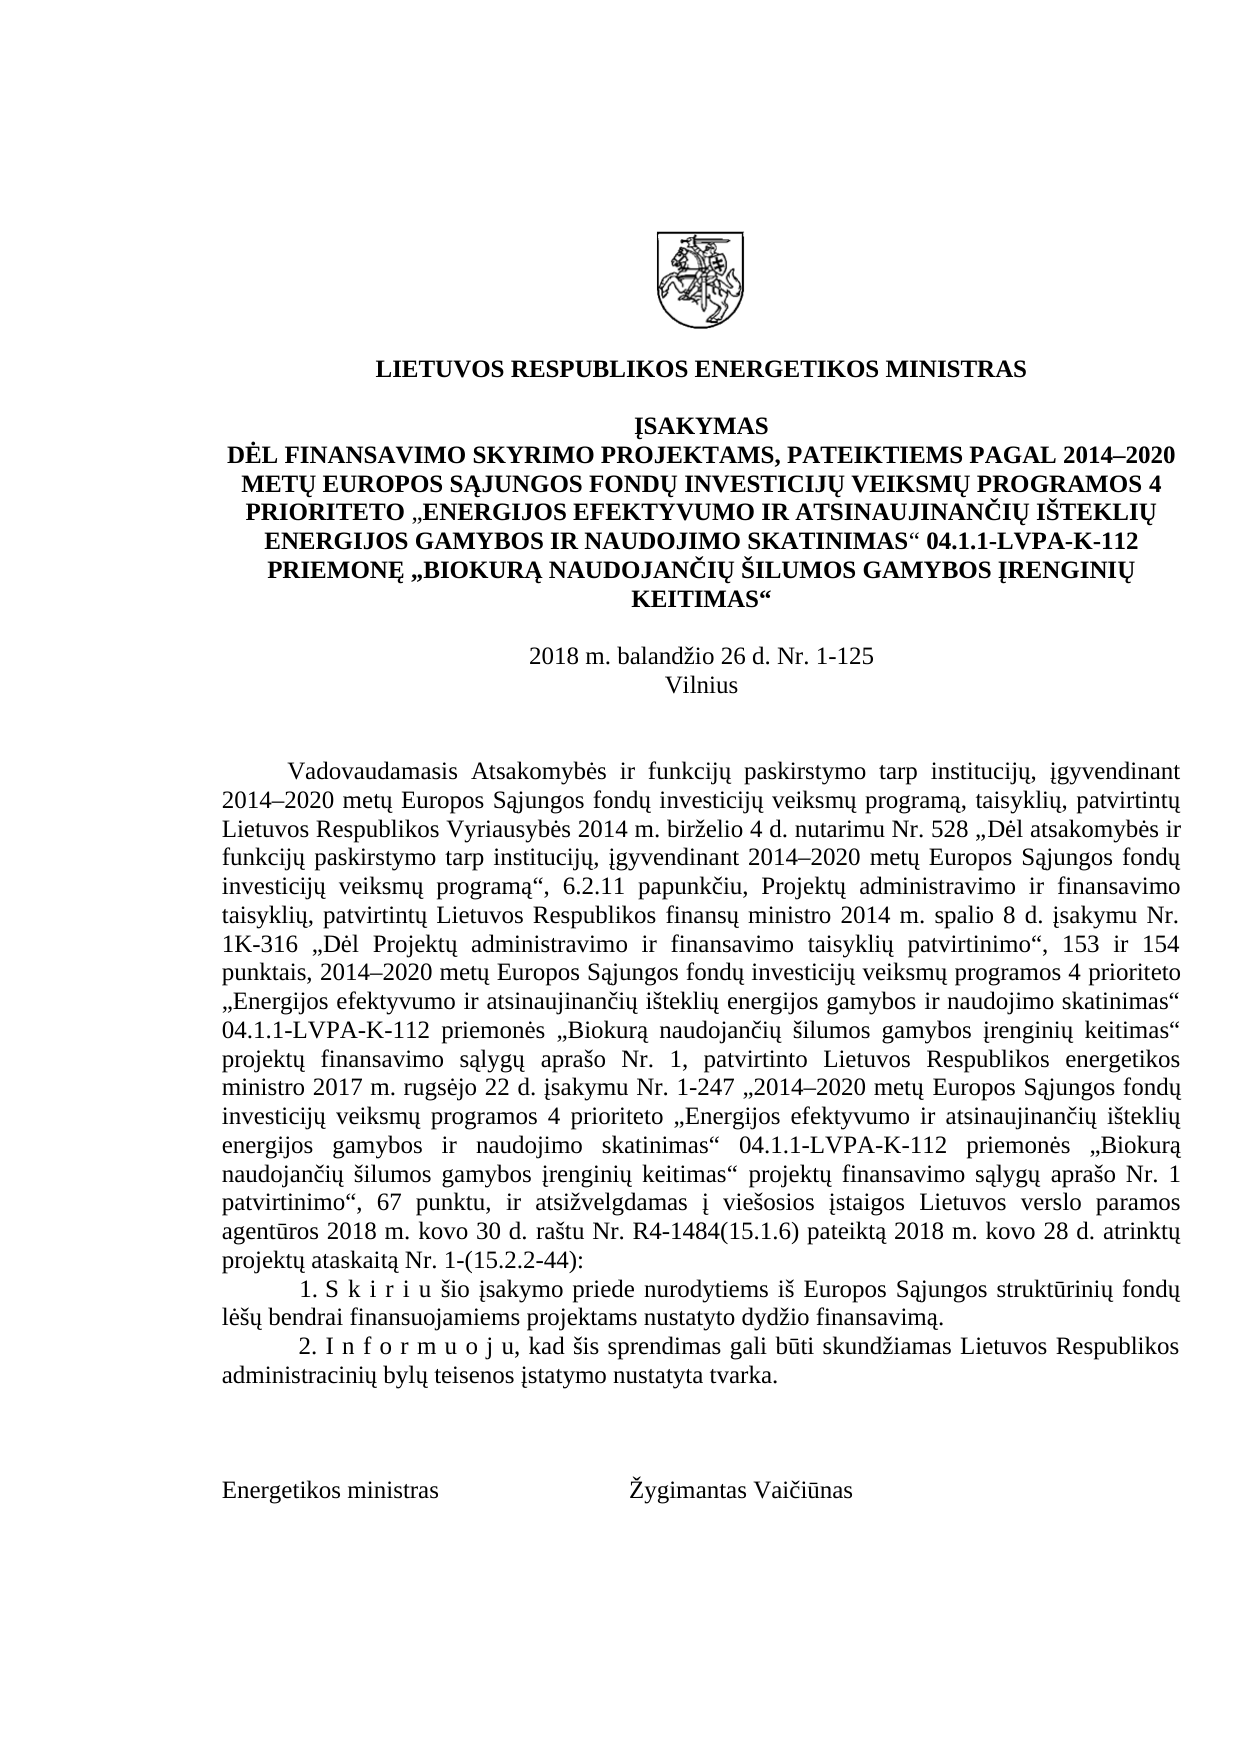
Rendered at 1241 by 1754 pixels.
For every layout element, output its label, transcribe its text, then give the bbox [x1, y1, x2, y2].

text Vadovaudamasis Atsakomybės ir funkcijų paskirstymo tarp institucijų, įgyvendinant 2014–2020 metų Europos Sąjungos fondų investicijų veiksmų programą, taisyklių, patvirtintų Lietuvos Respublikos Vyriausybės 2014 m. birželio 4 d. nutarimu Nr. 528 „Dėl atsakomybės ir funkcijų paskirstymo tarp institucijų, įgyvendinant 2014–2020 metų Europos Sąjungos fondų investicijų veiksmų programą“, 6.2.11 papunkčiu, Projektų administravimo ir finansavimo taisyklių, patvirtintų Lietuvos Respublikos finansų ministro 2014 m. spalio 8 d. įsakymu Nr. 1K-316 „Dėl Projektų administravimo ir finansavimo taisyklių patvirtinimo“, 153 ir 154 punktais, 2014–2020 metų Europos Sąjungos fondų investicijų veiksmų programos 4 prioriteto „Energijos efektyvumo ir atsinaujinančių išteklių energijos gamybos ir naudojimo skatinimas“ 04.1.1-LVPA-K-112 priemonės „Biokurą naudojančių šilumos gamybos įrenginių keitimas“ projektų finansavimo sąlygų aprašo Nr. 1, patvirtinto Lietuvos Respublikos energetikos ministro 2017 m. rugsėjo 22 d. įsakymu Nr. 1-247 „2014–2020 metų Europos Sąjungos fondų investicijų veiksmų programos 4 prioriteto „Energijos efektyvumo ir atsinaujinančių išteklių energijos gamybos ir naudojimo skatinimas“ 04.1.1-LVPA-K-112 priemonės „Biokurą naudojančių šilumos gamybos įrenginių keitimas“ projektų finansavimo sąlygų aprašo Nr. 1 patvirtinimo“, 67 punktu, ir atsižvelgdamas į viešosios įstaigos Lietuvos verslo paramos agentūros 2018 m. kovo 30 d. raštu Nr. R4-1484(15.1.6) pateiktą 2018 m. kovo 28 d. atrinktų projektų ataskaitą Nr. 1-(15.2.2-44): [222, 756, 1181, 1274]
text DĖL FINANSAVIMO SKYRIMO PROJEKTAMS, PATEIKTIEMS PAGAL 2014–2020 METŲ EUROPOS SĄJUNGOS FONDŲ INVESTICIJŲ VEIKSMŲ PROGRAMOS 4 PRIORITETO „ENERGIJOS EFEKTYVUMO IR ATSINAUJINANČIŲ IŠTEKLIŲ ENERGIJOS GAMYBOS IR NAUDOJIMO SKATINIMAS“ 04.1.1-LVPA-K-112 PRIEMONĘ „BIOKURĄ NAUDOJANČIŲ ŠILUMOS GAMYBOS ĮRENGINIŲ KEITIMAS“ [222, 440, 1181, 612]
text LIETUVOS RESPUBLIKOS energetikos MINISTRAS [222, 354, 1181, 382]
text Vilnius [222, 670, 1181, 699]
text 2018 m. balandžio 26 d. Nr. 1-125 [222, 641, 1181, 670]
text ĮSAKYMAS [222, 411, 1181, 440]
text 1. S k i r i u šio įsakymo priede nurodytiems iš Europos Sąjungos struktūrinių fondų lėšų bendrai finansuojamiems projektams nustatyto dydžio finansavimą. [222, 1274, 1181, 1331]
text Energetikos ministras Žygimantas Vaičiūnas [222, 1475, 1181, 1504]
text 2. I n f o r m u o j u, kad šis sprendimas gali būti skundžiamas Lietuvos Respublikos administracinių bylų teisenos įstatymo nustatyta tvarka. [222, 1331, 1181, 1389]
